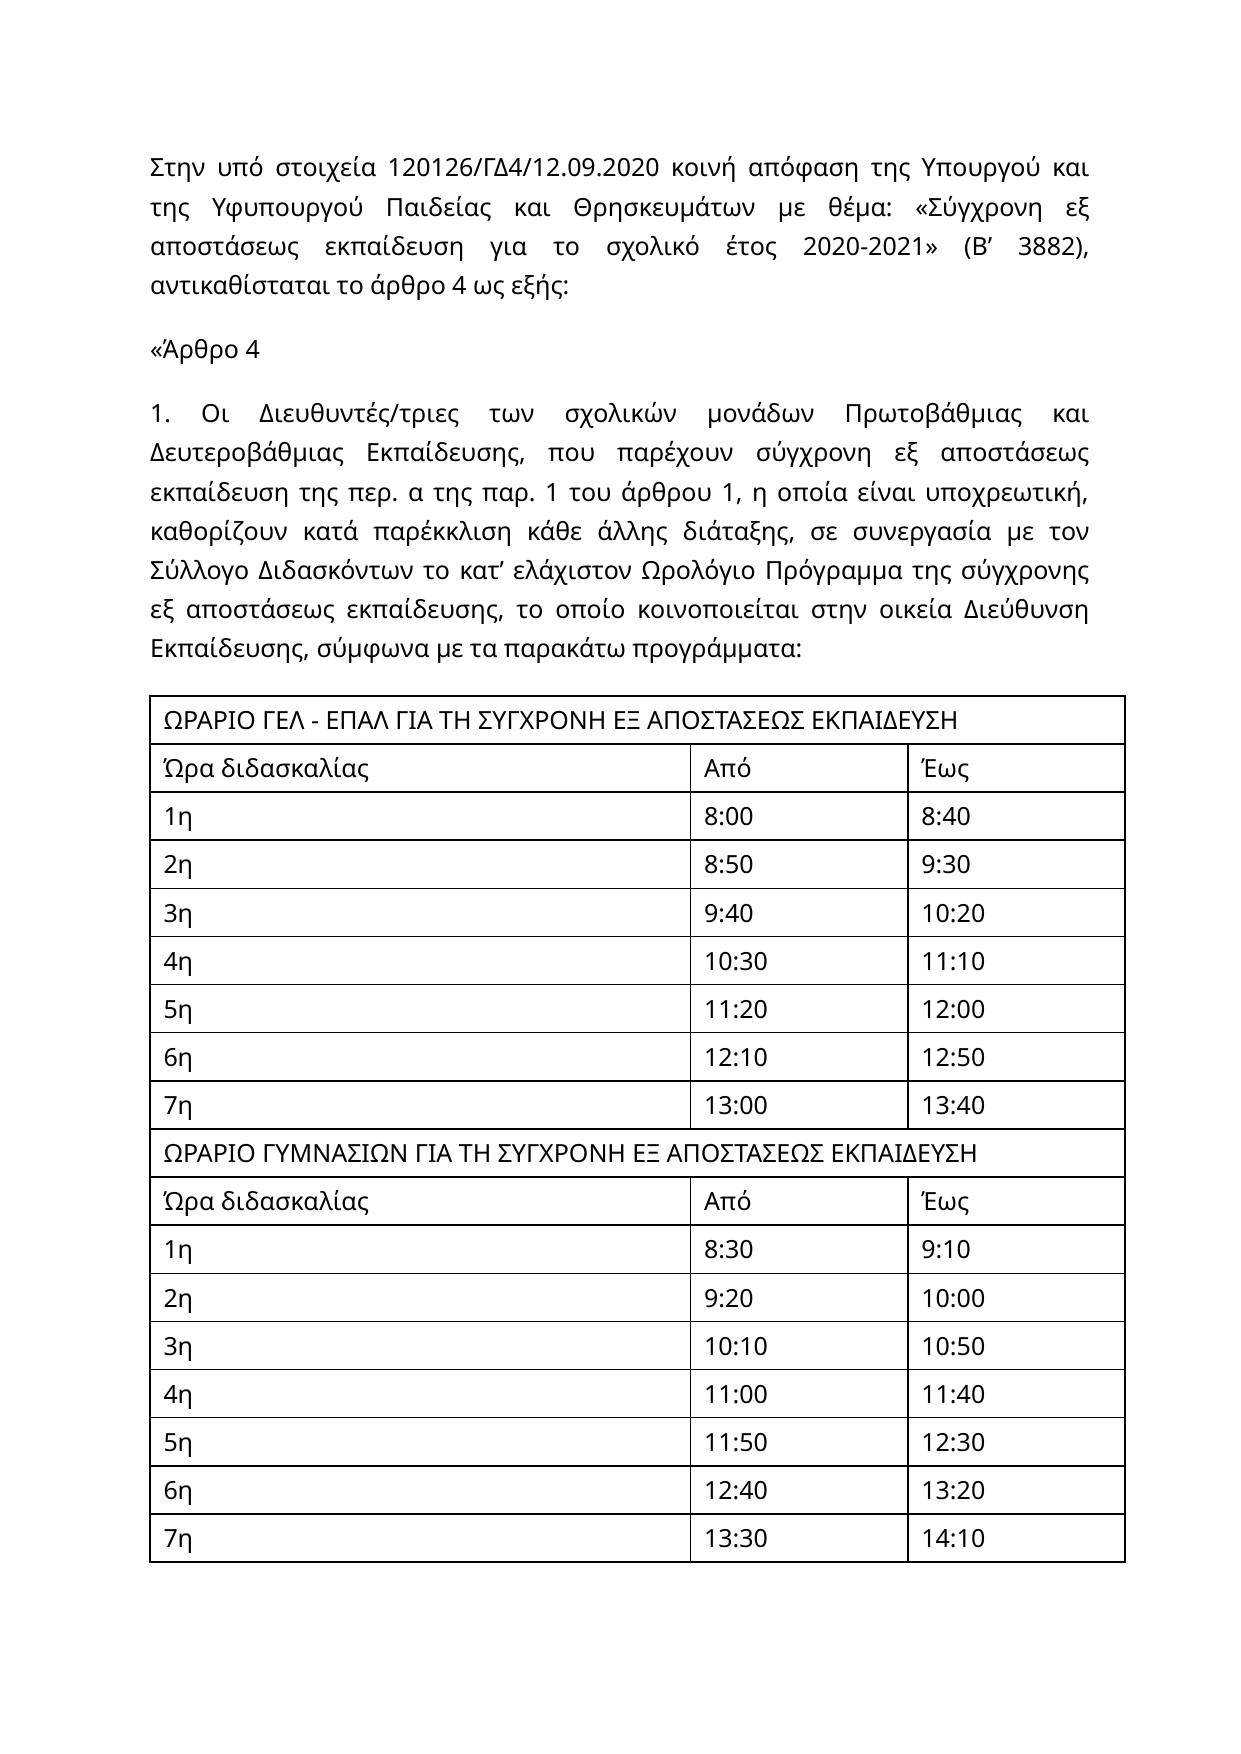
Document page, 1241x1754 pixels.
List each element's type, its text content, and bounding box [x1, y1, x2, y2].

table_cell 13:40 [909, 1082, 1124, 1128]
table_cell 9:10 [909, 1226, 1124, 1272]
text «Άρθρο 4 [150, 332, 1090, 366]
table_cell 1η [151, 1226, 690, 1272]
table_cell 8:00 [691, 793, 907, 839]
text Στην υπό στοιχεία 120126/ΓΔ4/12.09.2020 κοινή απόφαση της Υπουργού και της Υφυπουργού Παιδείας και Θρησκευμάτων με θέμα: «Σύγχρονη εξ αποστάσεως εκπαίδευση για το σχολικό έτος 2020-2021» (Β’ 3882), αντικαθίσταται το άρθρο 4 ως εξής: [150, 150, 1090, 302]
table_cell Έως [909, 745, 1124, 791]
table_cell 10:20 [909, 889, 1124, 936]
table_cell 14:10 [909, 1515, 1124, 1561]
table_cell 9:20 [691, 1274, 907, 1321]
table_cell 1η [151, 793, 690, 839]
table_cell 2η [151, 841, 690, 887]
table_cell 7η [151, 1515, 690, 1561]
table_cell 5η [151, 1418, 690, 1465]
table_cell 10:30 [691, 937, 907, 984]
table_cell 12:40 [691, 1467, 907, 1513]
table_cell 10:10 [691, 1322, 907, 1369]
table_cell 13:20 [909, 1467, 1124, 1513]
table_cell 13:00 [691, 1082, 907, 1128]
table_cell 9:30 [909, 841, 1124, 887]
table_cell 2η [151, 1274, 690, 1321]
table_cell ΩΡΑΡΙΟ ΓΥΜΝΑΣΙΩΝ ΓΙΑ ΤΗ ΣΥΓΧΡΟΝΗ ΕΞ ΑΠΟΣΤΑΣΕΩΣ ΕΚΠΑΙΔΕΥΣΗ [151, 1130, 1124, 1176]
table_cell 6η [151, 1033, 690, 1080]
table_cell 8:30 [691, 1226, 907, 1272]
table_cell Από [691, 1178, 907, 1224]
table_cell 9:40 [691, 889, 907, 936]
table_cell 11:10 [909, 937, 1124, 984]
table_cell 8:40 [909, 793, 1124, 839]
table_cell 12:10 [691, 1033, 907, 1080]
table_cell 8:50 [691, 841, 907, 887]
table_cell 12:30 [909, 1418, 1124, 1465]
table_cell 3η [151, 889, 690, 936]
table_cell 11:20 [691, 985, 907, 1032]
table_header ΩΡΑΡΙΟ ΓΕΛ - ΕΠΑΛ ΓΙΑ ΤΗ ΣΥΓΧΡΟΝΗ ΕΞ ΑΠΟΣΤΑΣΕΩΣ ΕΚΠΑΙΔΕΥΣΗ [151, 697, 1124, 743]
table_cell 10:00 [909, 1274, 1124, 1321]
table_cell 12:50 [909, 1033, 1124, 1080]
table_cell Ώρα διδασκαλίας [151, 1178, 690, 1224]
table_cell 13:30 [691, 1515, 907, 1561]
table_cell 5η [151, 985, 690, 1032]
table_cell 11:50 [691, 1418, 907, 1465]
table_cell Από [691, 745, 907, 791]
table_cell 3η [151, 1322, 690, 1369]
table_cell 11:40 [909, 1370, 1124, 1417]
table_cell 10:50 [909, 1322, 1124, 1369]
table_cell 12:00 [909, 985, 1124, 1032]
table_cell Έως [909, 1178, 1124, 1224]
table_cell Ώρα διδασκαλίας [151, 745, 690, 791]
table_cell 7η [151, 1082, 690, 1128]
table_cell 11:00 [691, 1370, 907, 1417]
table_cell 4η [151, 937, 690, 984]
text 1. Οι Διευθυντές/τριες των σχολικών μονάδων Πρωτοβάθμιας και Δευτεροβάθμιας Εκπαίδευσης, που παρέχουν σύγχρονη εξ αποστάσεως εκπαίδευση της περ. α της παρ. 1 του άρθρου 1, η οποία είναι υποχρεωτική, καθορίζουν κατά παρέκκλιση κάθε άλλης διάταξης, σε συνεργασία με τον Σύλλογο Διδασκόντων το κατ’ ελάχιστον Ωρολόγιο Πρόγραμμα της σύγχρονης εξ αποστάσεως εκπαίδευσης, το οποίο κοινοποιείται στην οικεία Διεύθυνση Εκπαίδευσης, σύμφωνα με τα παρακάτω προγράμματα: [150, 396, 1090, 665]
table_cell 6η [151, 1467, 690, 1513]
table_cell 4η [151, 1370, 690, 1417]
